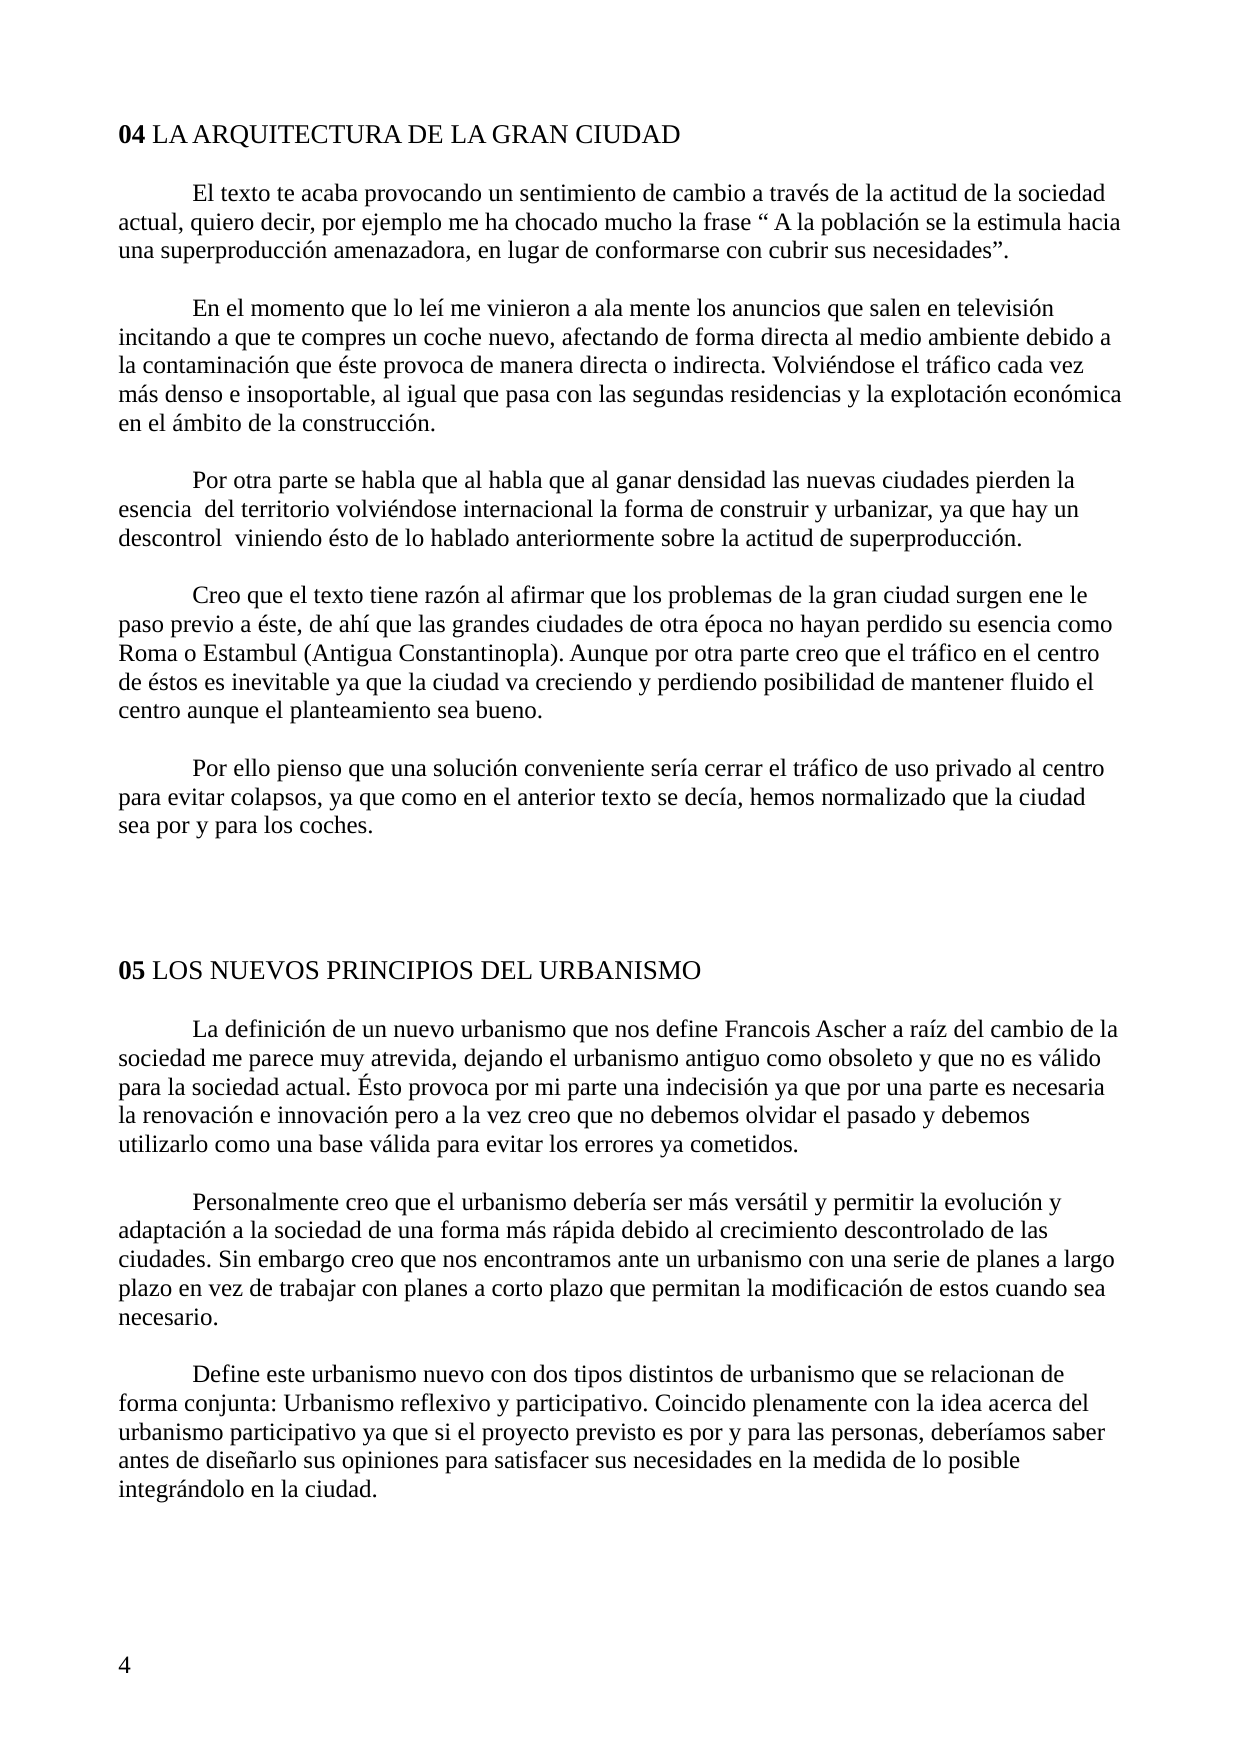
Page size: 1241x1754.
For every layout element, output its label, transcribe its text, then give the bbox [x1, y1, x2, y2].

text El texto te acaba provocando un sentimiento de cambio a través de la actitud de la sociedad actual, quiero decir, por ejemplo me ha chocado mucho la frase “ A la población se la estimula hacia una superproducción amenazadora, en lugar de conformarse con cubrir sus necesidades”. [118, 178, 1122, 264]
text La definición de un nuevo urbanismo que nos define Francois Ascher a raíz del cambio de la sociedad me parece muy atrevida, dejando el urbanismo antiguo como obsoleto y que no es válido para la sociedad actual. Ésto provoca por mi parte una indecisión ya que por una parte es necesaria la renovación e innovación pero a la vez creo que no debemos olvidar el pasado y debemos utilizarlo como una base válida para evitar los errores ya cometidos. [118, 1014, 1122, 1158]
text En el momento que lo leí me vinieron a ala mente los anuncios que salen en televisión incitando a que te compres un coche nuevo, afectando de forma directa al medio ambiente debido a la contaminación que éste provoca de manera directa o indirecta. Volviéndose el tráfico cada vez más denso e insoportable, al igual que pasa con las segundas residencias y la explotación económica en el ámbito de la construcción. [118, 293, 1122, 437]
text 04 LA ARQUITECTURA DE LA GRAN CIUDAD [118, 118, 1122, 149]
text Creo que el texto tiene razón al afirmar que los problemas de la gran ciudad surgen ene le paso previo a éste, de ahí que las grandes ciudades de otra época no hayan perdido su esencia como Roma o Estambul (Antigua Constantinopla). Aunque por otra parte creo que el tráfico en el centro de éstos es inevitable ya que la ciudad va creciendo y perdiendo posibilidad de mantener fluido el centro aunque el planteamiento sea bueno. [118, 581, 1122, 724]
text Por ello pienso que una solución conveniente sería cerrar el tráfico de uso privado al centro para evitar colapsos, ya que como en el anterior texto se decía, hemos normalizado que la ciudad sea por y para los coches. [118, 753, 1122, 839]
text Personalmente creo que el urbanismo debería ser más versátil y permitir la evolución y adaptación a la sociedad de una forma más rápida debido al crecimiento descontrolado de las ciudades. Sin embargo creo que nos encontramos ante un urbanismo con una serie de planes a largo plazo en vez de trabajar con planes a corto plazo que permitan la modificación de estos cuando sea necesario. [118, 1187, 1122, 1330]
text 05 LOS NUEVOS PRINCIPIOS DEL URBANISMO [118, 954, 1122, 985]
text Por otra parte se habla que al habla que al ganar densidad las nuevas ciudades pierden la esencia del territorio volviéndose internacional la forma de construir y urbanizar, ya que hay un descontrol viniendo ésto de lo hablado anteriormente sobre la actitud de superproducción. [118, 466, 1122, 552]
text Define este urbanismo nuevo con dos tipos distintos de urbanismo que se relacionan de forma conjunta: Urbanismo reflexivo y participativo. Coincido plenamente con la idea acerca del urbanismo participativo ya que si el proyecto previsto es por y para las personas, deberíamos saber antes de diseñarlo sus opiniones para satisfacer sus necesidades en la medida de lo posible integrándolo en la ciudad. [118, 1359, 1122, 1503]
